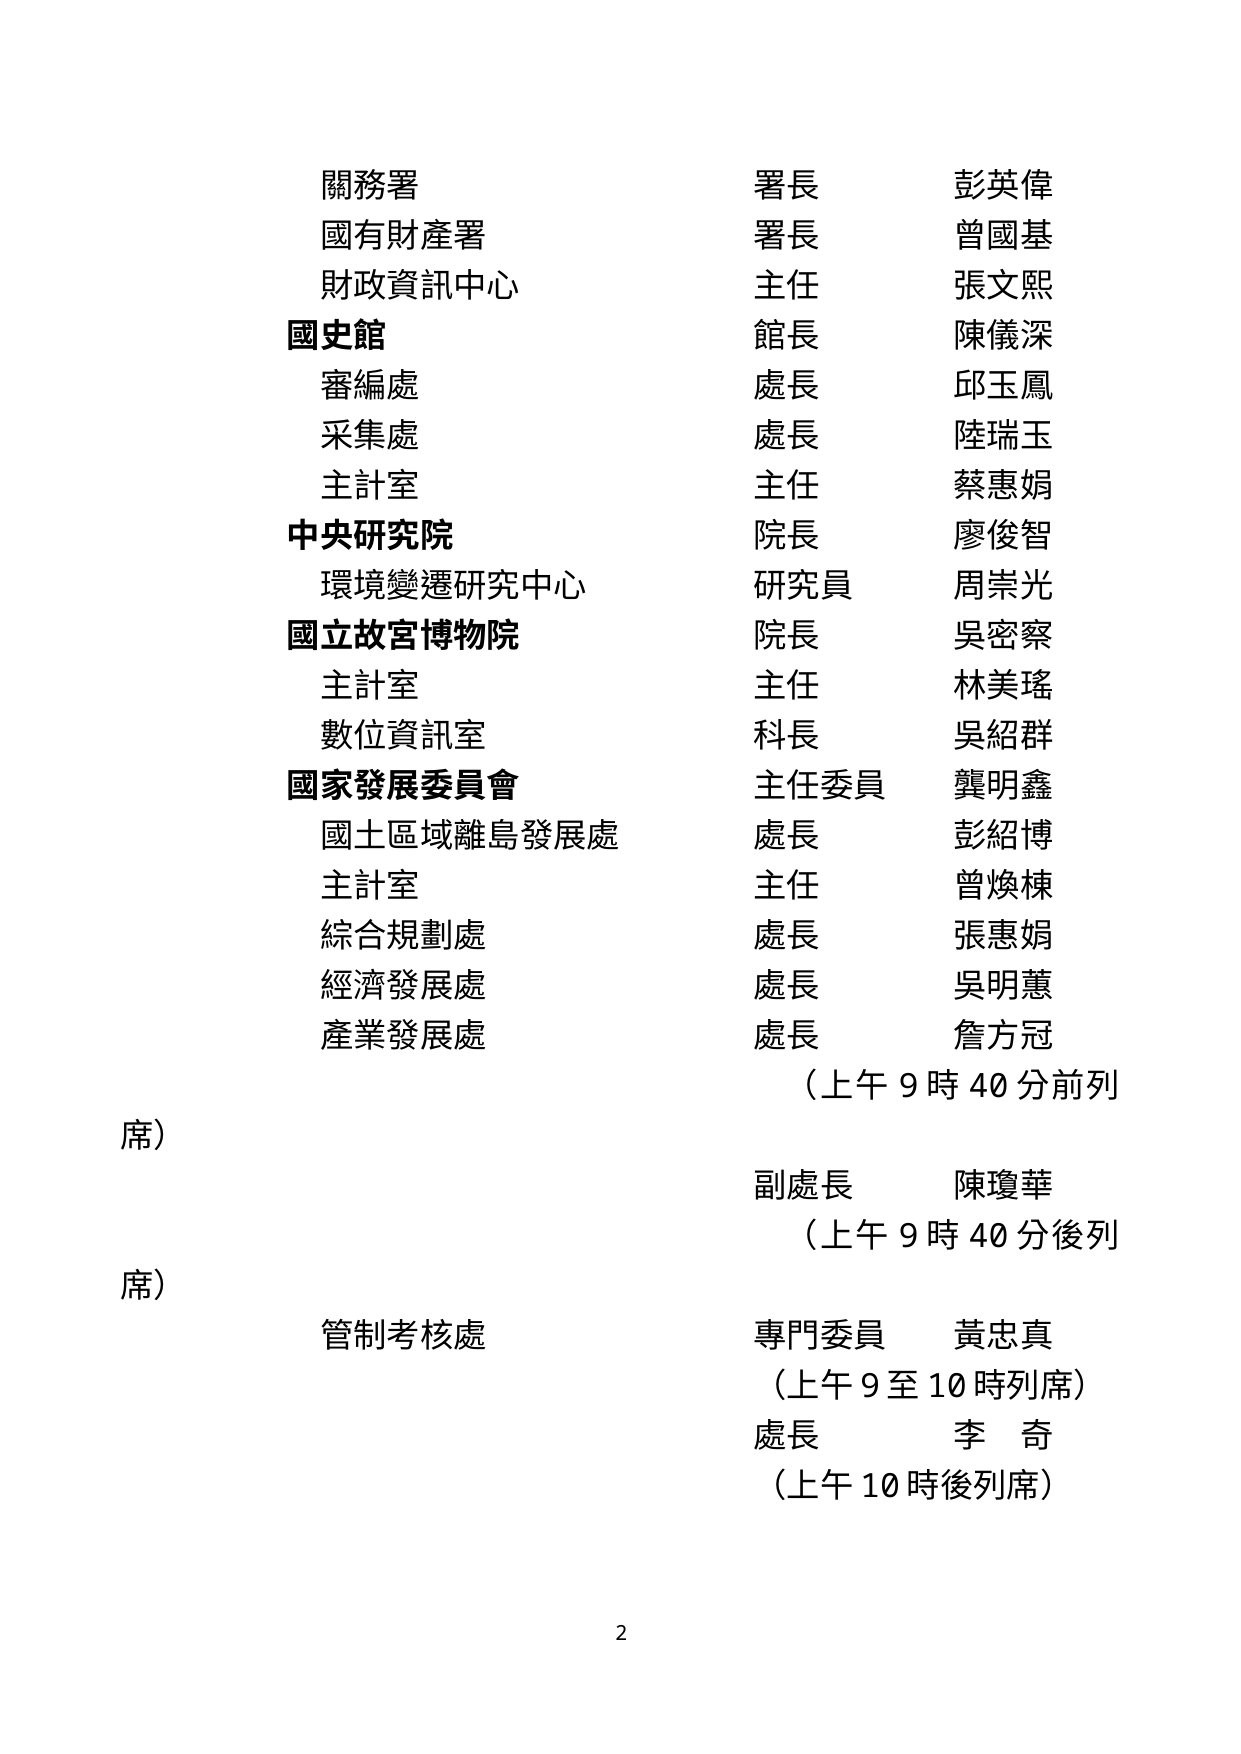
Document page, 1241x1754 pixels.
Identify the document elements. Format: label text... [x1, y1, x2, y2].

text 主計室 主任 蔡惠娟 [120, 457, 1120, 507]
text 審編處 處長 邱玉鳳 [120, 357, 1120, 407]
text 中央研究院 院長 廖俊智 [120, 507, 1120, 557]
text 財政資訊中心 主任 張文熙 [120, 257, 1120, 307]
text 處長 李 奇 [120, 1407, 1120, 1457]
text 國家發展委員會 主任委員 龔明鑫 [120, 757, 1120, 807]
text （上午9時40分後列席） [120, 1207, 1120, 1307]
text 國土區域離島發展處 處長 彭紹博 [120, 807, 1120, 857]
text 主計室 主任 曾煥棟 [120, 857, 1120, 907]
text 數位資訊室 科長 吳紹群 [120, 707, 1120, 757]
text 主計室 主任 林美瑤 [120, 657, 1120, 707]
text 管制考核處 專門委員 黃忠真 [120, 1307, 1120, 1357]
text 國史館 館長 陳儀深 [120, 307, 1120, 357]
text 國立故宮博物院 院長 吳密察 [120, 607, 1120, 657]
text （上午9至10時列席） [120, 1357, 1120, 1407]
text 采集處 處長 陸瑞玉 [120, 407, 1120, 457]
text 綜合規劃處 處長 張惠娟 [120, 907, 1120, 957]
text （上午9時40分前列席） [120, 1057, 1120, 1157]
text 環境變遷研究中心 研究員 周崇光 [120, 557, 1120, 607]
text 關務署 署長 彭英偉 [120, 157, 1120, 207]
text （上午10時後列席） [120, 1457, 1120, 1507]
text 產業發展處 處長 詹方冠 [120, 1007, 1120, 1057]
text 經濟發展處 處長 吳明蕙 [120, 957, 1120, 1007]
text 國有財產署 署長 曾國基 [120, 207, 1120, 257]
text 副處長 陳瓊華 [120, 1157, 1120, 1207]
